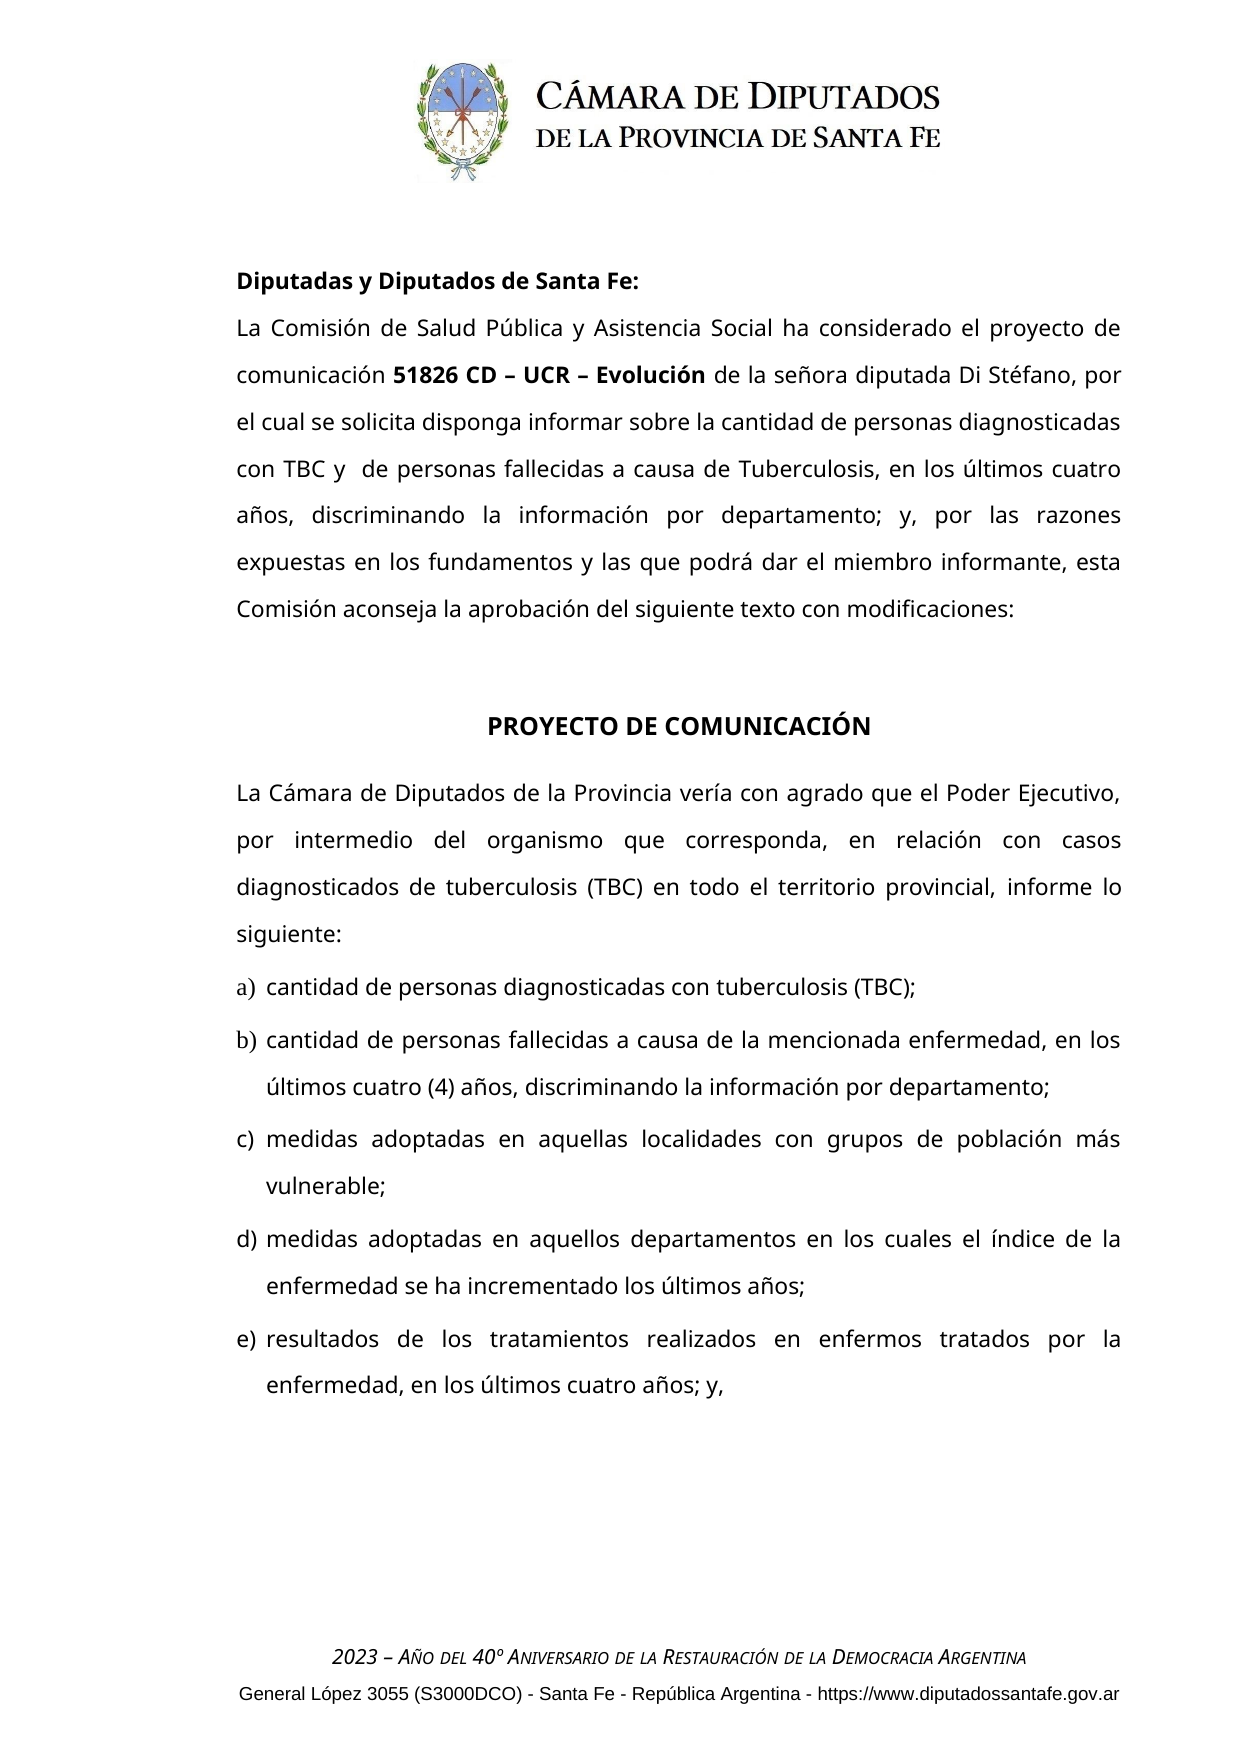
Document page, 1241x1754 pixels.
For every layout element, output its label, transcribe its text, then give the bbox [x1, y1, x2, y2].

picture [413, 59, 945, 183]
list cantidad de personas diagnosticadas con tuberculosis (TBC); [236, 971, 1122, 1002]
text Diputadas y Diputados de Santa Fe: [236, 265, 1122, 296]
list resultados de los tratamientos realizados en enfermos tratados por la enfermedad, en los últimos cuatro años; y, [236, 1323, 1122, 1401]
text PROYECTO DE COMUNICACIÓN [236, 709, 1122, 743]
list medidas adoptadas en aquellos departamentos en los cuales el índice de la enfermedad se ha incrementado los últimos años; [236, 1223, 1122, 1301]
text La Comisión de Salud Pública y Asistencia Social ha considerado el proyecto de comunicación 51826 CD – UCR – Evolución de la señora diputada Di Stéfano, por el cual se solicita disponga informar sobre la cantidad de personas diagnosticadas con TBC y de personas fallecidas a causa de Tuberculosis, en los últimos cuatro años, discriminando la información por departamento; y, por las razones expuestas en los fundamentos y las que podrá dar el miembro informante, esta Comisión aconseja la aprobación del siguiente texto con modificaciones: [236, 312, 1122, 624]
list cantidad de personas fallecidas a causa de la mencionada enfermedad, en los últimos cuatro (4) años, discriminando la información por departamento; [236, 1023, 1122, 1102]
list medidas adoptadas en aquellas localidades con grupos de población más vulnerable; [236, 1123, 1122, 1201]
text La Cámara de Diputados de la Provincia vería con agrado que el Poder Ejecutivo, por intermedio del organismo que corresponda, en relación con casos diagnosticados de tuberculosis (TBC) en todo el territorio provincial, informe lo siguiente: [236, 777, 1122, 949]
